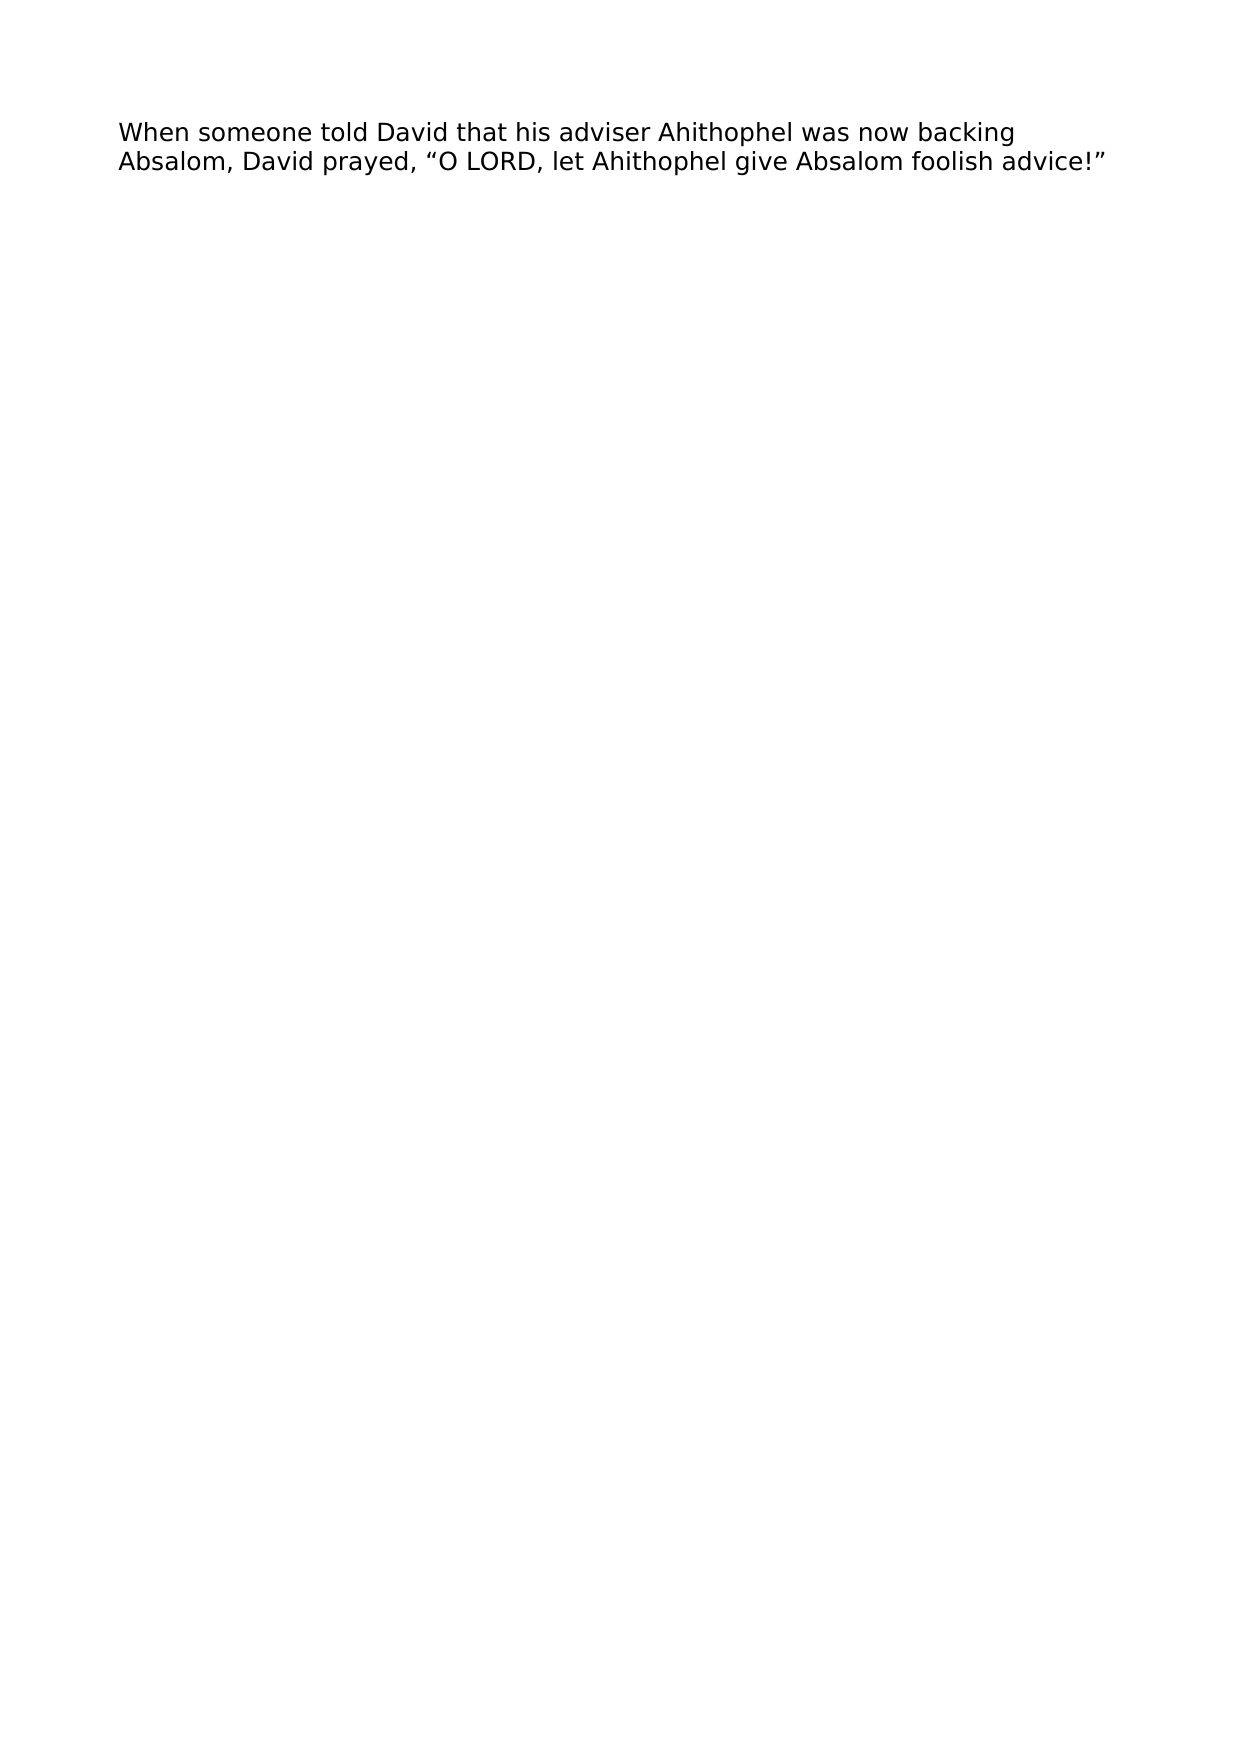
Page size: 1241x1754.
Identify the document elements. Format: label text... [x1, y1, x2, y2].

text When someone told David that his adviser Ahithophel was now backing Absalom, David prayed, “O LORD, let Ahithophel give Absalom foolish advice!” [118, 118, 1122, 176]
